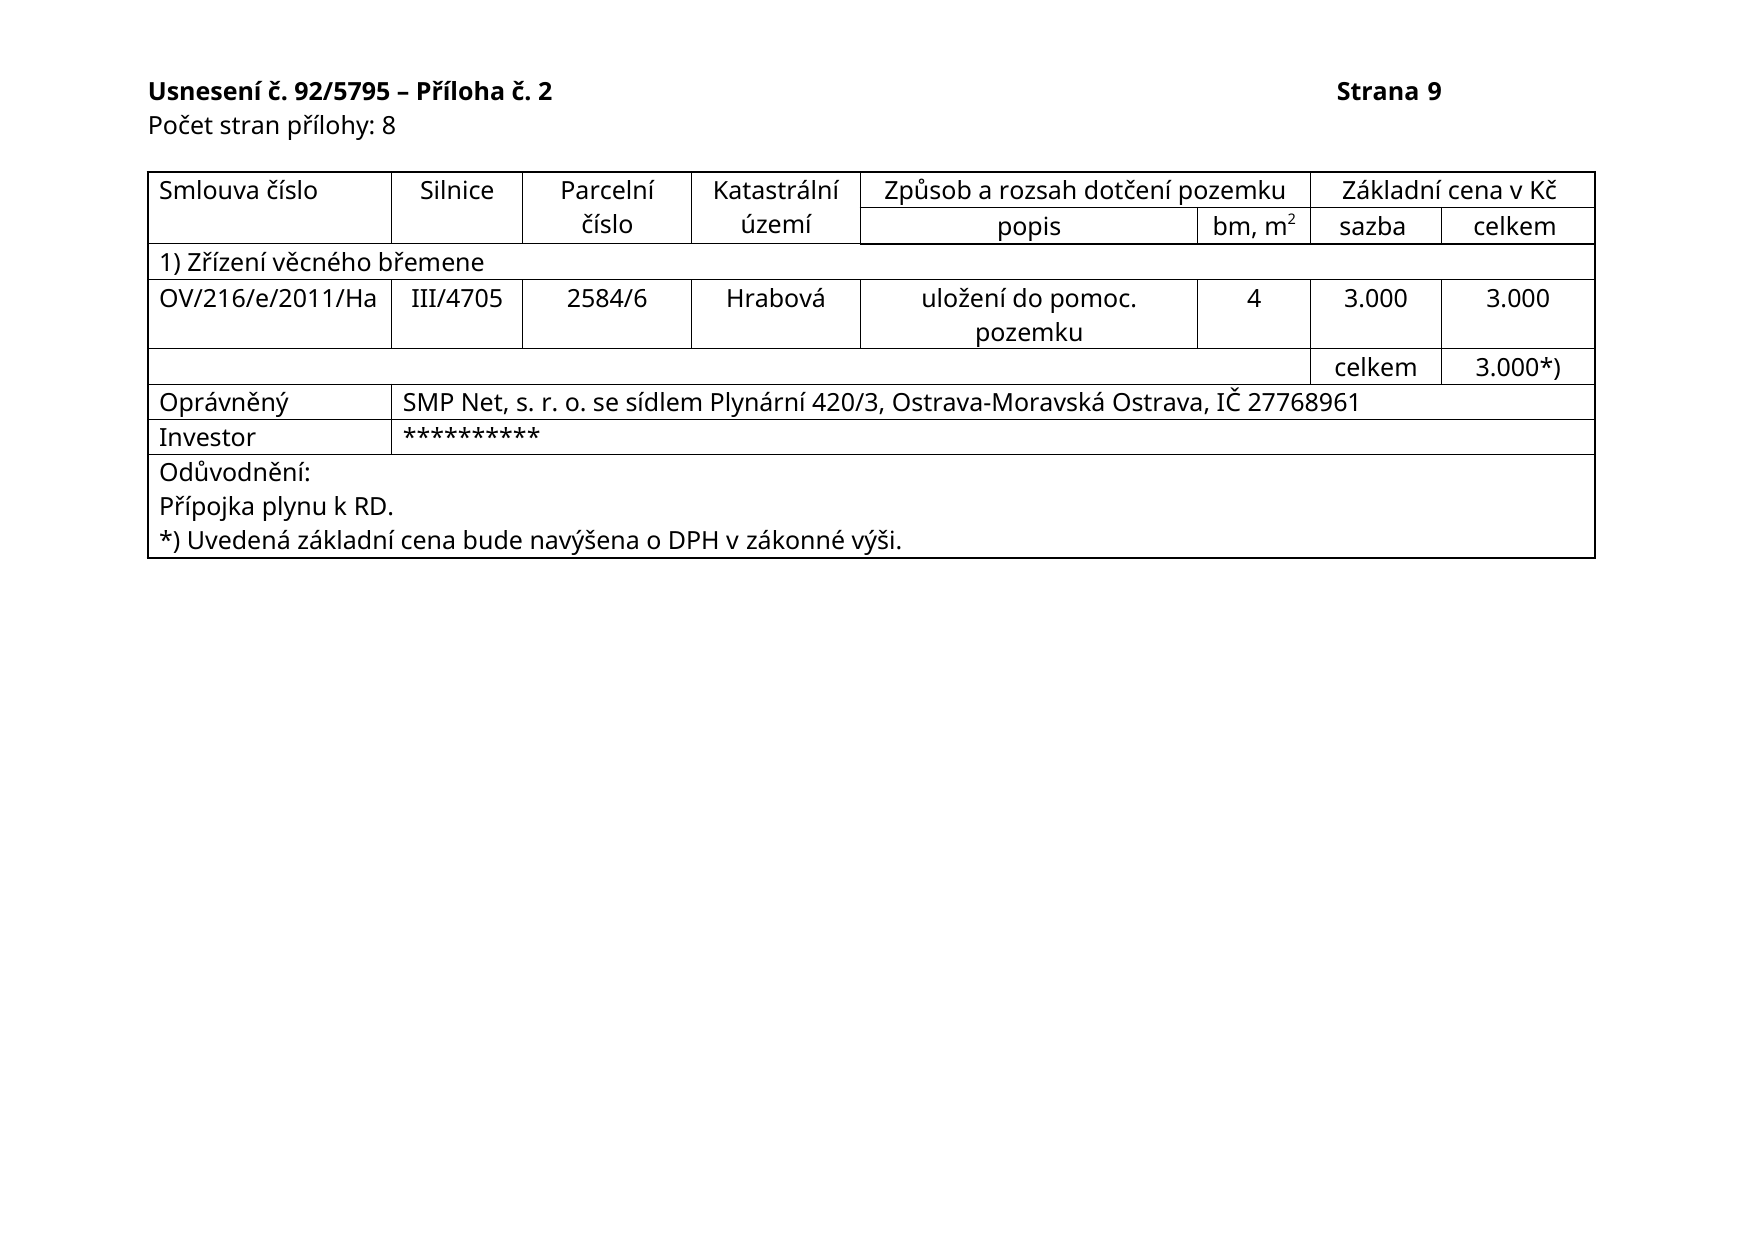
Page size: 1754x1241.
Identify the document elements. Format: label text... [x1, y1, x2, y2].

table_cell Odůvodnění: Přípojka plynu k RD. *) Uvedená základní cena bude navýšena o DPH v zákonné výši. [149, 455, 1594, 557]
table_cell sazba [1311, 208, 1441, 243]
table_cell celkem [1311, 349, 1441, 383]
table_cell uložení do pomoc. pozemku [861, 280, 1197, 348]
table_cell Způsob a rozsah dotčení pozemku [861, 173, 1310, 207]
table_cell Smlouva číslo [149, 173, 391, 243]
table_cell OV/216/e/2011/Ha [149, 280, 391, 348]
table_cell 2584/6 [523, 280, 691, 348]
table_cell popis [861, 208, 1197, 243]
table_cell Parcelní číslo [523, 173, 691, 243]
table_cell bm, m2 [1198, 208, 1310, 243]
table_cell 3.000 [1311, 280, 1441, 348]
table_cell ********** [392, 420, 1594, 454]
table_cell Základní cena v Kč [1311, 173, 1594, 207]
table_cell [149, 349, 1310, 383]
table_cell Investor [149, 420, 391, 454]
table_cell celkem [1442, 208, 1594, 243]
table_cell 3.000 [1442, 280, 1594, 348]
table_cell Katastrální území [692, 173, 860, 243]
table_cell 4 [1198, 280, 1310, 348]
table_cell III/4705 [392, 280, 522, 348]
table_cell 3.000*) [1442, 349, 1594, 383]
table_cell 1) Zřízení věcného břemene [149, 244, 1594, 279]
table_cell Oprávněný [149, 385, 391, 418]
table_cell SMP Net, s. r. o. se sídlem Plynární 420/3, Ostrava-Moravská Ostrava, IČ 27768961 [392, 385, 1594, 418]
table_cell Silnice [392, 173, 522, 243]
table_cell Hrabová [692, 280, 860, 348]
